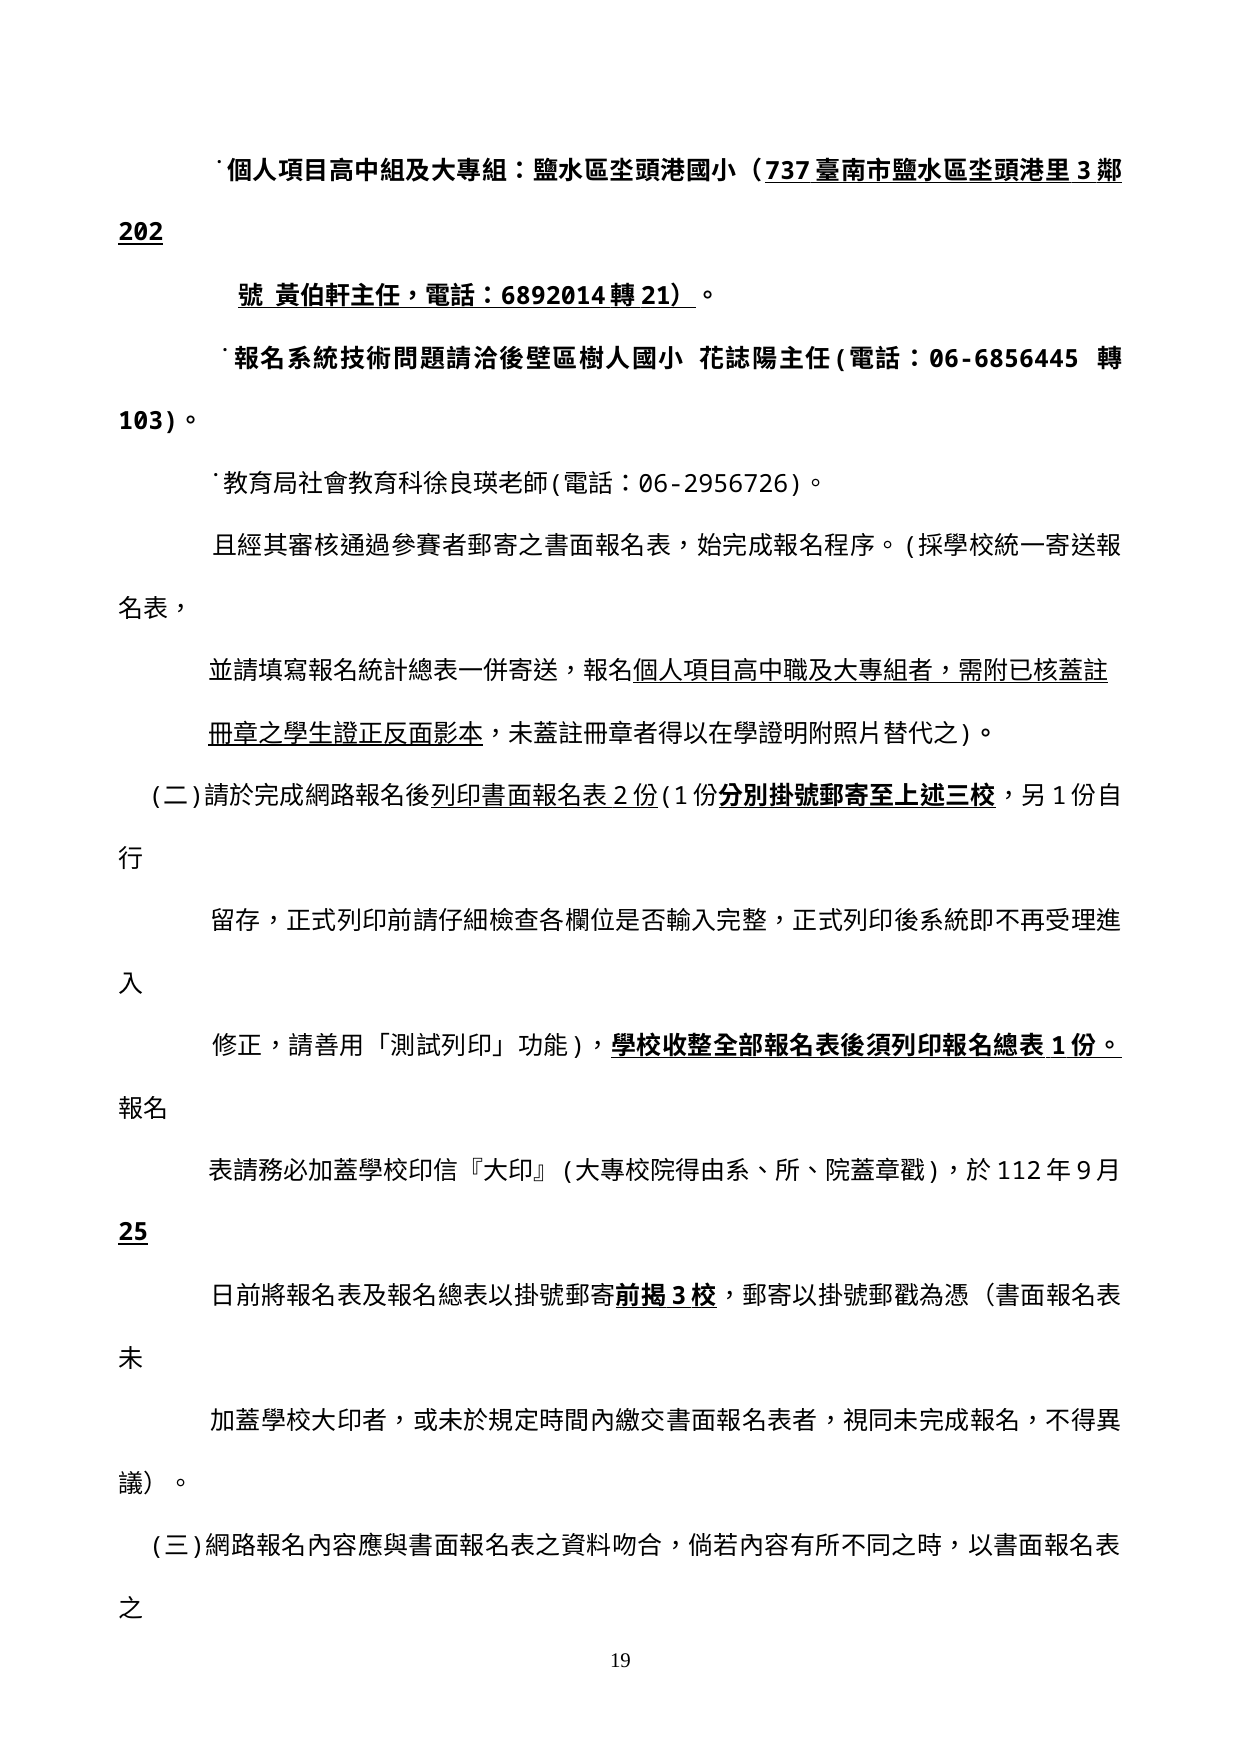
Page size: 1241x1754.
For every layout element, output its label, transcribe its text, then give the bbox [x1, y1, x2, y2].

text ˙教育局社會教育科徐良瑛老師(電話：06-2956726)。 [118, 439, 1122, 502]
text 並請填寫報名統計總表一併寄送，報名個人項目高中職及大專組者，需附已核蓋註 [118, 627, 1122, 689]
text 表請務必加蓋學校印信『大印』(大專校院得由系、所、院蓋章戳)，於112年9月25 [118, 1127, 1122, 1252]
text ˙個人項目高中組及大專組：鹽水區坔頭港國小（737臺南市鹽水區坔頭港里3鄰202 [118, 127, 1122, 252]
text 修正，請善用「測試列印」功能)，學校收整全部報名表後須列印報名總表1份。報名 [118, 1002, 1122, 1127]
text 冊章之學生證正反面影本，未蓋註冊章者得以在學證明附照片替代之)。 [118, 689, 1122, 752]
text (二)請於完成網路報名後列印書面報名表2份(1份分別掛號郵寄至上述三校，另1份自行 [118, 752, 1122, 877]
text 且經其審核通過參賽者郵寄之書面報名表，始完成報名程序。(採學校統一寄送報名表， [118, 502, 1122, 627]
text 加蓋學校大印者，或未於規定時間內繳交書面報名表者，視同未完成報名，不得異議）。 [118, 1377, 1122, 1502]
text 留存，正式列印前請仔細檢查各欄位是否輸入完整，正式列印後系統即不再受理進入 [118, 877, 1122, 1002]
text ˙報名系統技術問題請洽後壁區樹人國小 花誌陽主任(電話：06-6856445 轉103)。 [118, 314, 1122, 439]
text 日前將報名表及報名總表以掛號郵寄前揭3校，郵寄以掛號郵戳為憑（書面報名表未 [118, 1252, 1122, 1377]
text 號 黃伯軒主任，電話：6892014轉21）。 [118, 252, 1122, 314]
text (三)網路報名內容應與書面報名表之資料吻合，倘若內容有所不同之時，以書面報名表之 [118, 1502, 1122, 1627]
